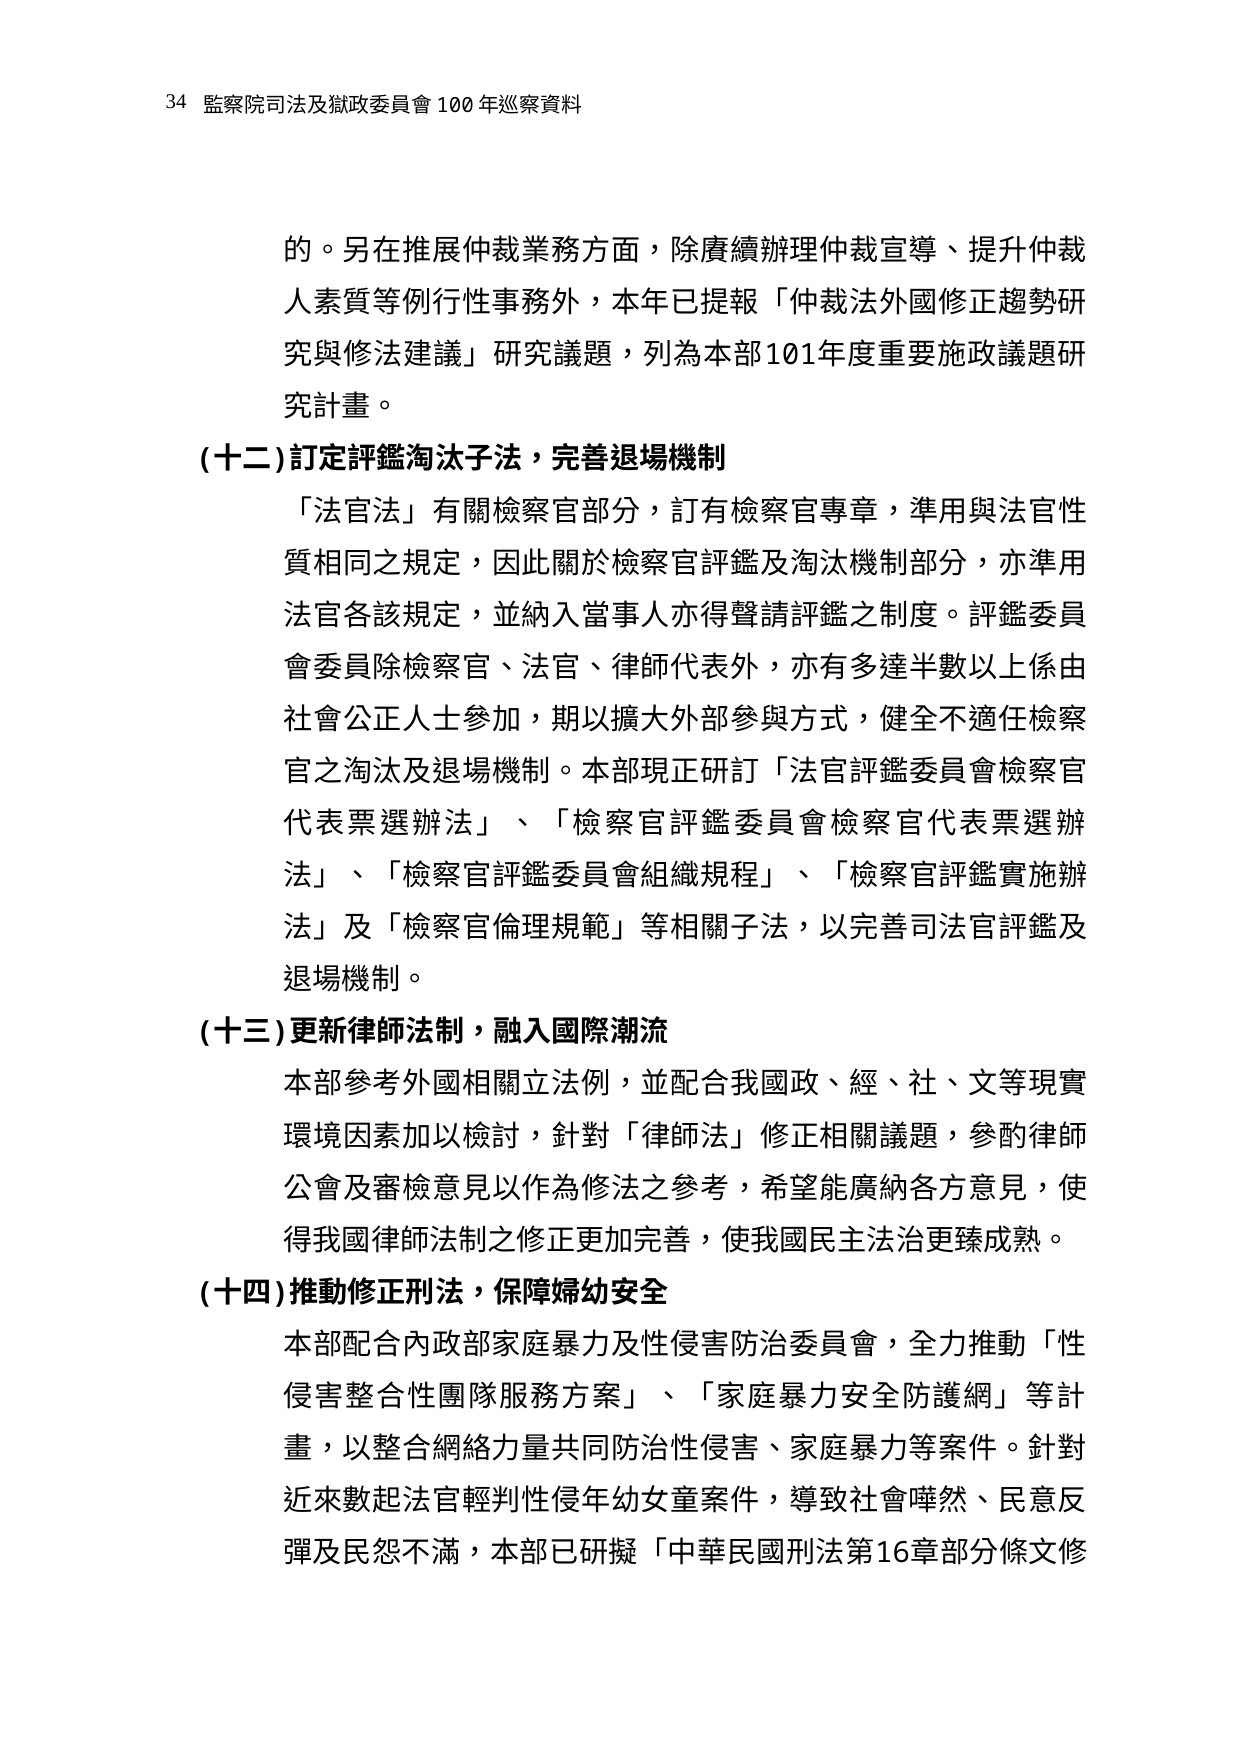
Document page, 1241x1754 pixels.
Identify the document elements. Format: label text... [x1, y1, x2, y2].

text 的。另在推展仲裁業務方面，除賡續辦理仲裁宣導、提升仲裁人素質等例行性事務外，本年已提報「仲裁法外國修正趨勢研究與修法建議」研究議題，列為本部101年度重要施政議題研究計畫。 [196, 219, 1087, 427]
text 本部配合內政部家庭暴力及性侵害防治委員會，全力推動「性侵害整合性團隊服務方案」、「家庭暴力安全防護網」等計畫，以整合網絡力量共同防治性侵害、家庭暴力等案件。針對近來數起法官輕判性侵年幼女童案件，導致社會嘩然、民意反彈及民怨不滿，本部已研擬「中華民國刑法第16章部分條文修 [283, 1313, 1087, 1573]
text (十四)推動修正刑法，保障婦幼安全 [196, 1261, 1087, 1313]
text (十二)訂定評鑑淘汰子法，完善退場機制 [196, 427, 1087, 479]
text (十三)更新律師法制，融入國際潮流 [196, 1000, 1087, 1052]
text 「法官法」有關檢察官部分，訂有檢察官專章，準用與法官性質相同之規定，因此關於檢察官評鑑及淘汰機制部分，亦準用法官各該規定，並納入當事人亦得聲請評鑑之制度。評鑑委員會委員除檢察官、法官、律師代表外，亦有多達半數以上係由社會公正人士參加，期以擴大外部參與方式，健全不適任檢察官之淘汰及退場機制。本部現正研訂「法官評鑑委員會檢察官代表票選辦法」、「檢察官評鑑委員會檢察官代表票選辦法」、「檢察官評鑑委員會組織規程」、「檢察官評鑑實施辦法」及「檢察官倫理規範」等相關子法，以完善司法官評鑑及退場機制。 [283, 479, 1087, 1000]
text 本部參考外國相關立法例，並配合我國政、經、社、文等現實環境因素加以檢討，針對「律師法」修正相關議題，參酌律師公會及審檢意見以作為修法之參考，希望能廣納各方意見，使得我國律師法制之修正更加完善，使我國民主法治更臻成熟。 [283, 1052, 1087, 1261]
